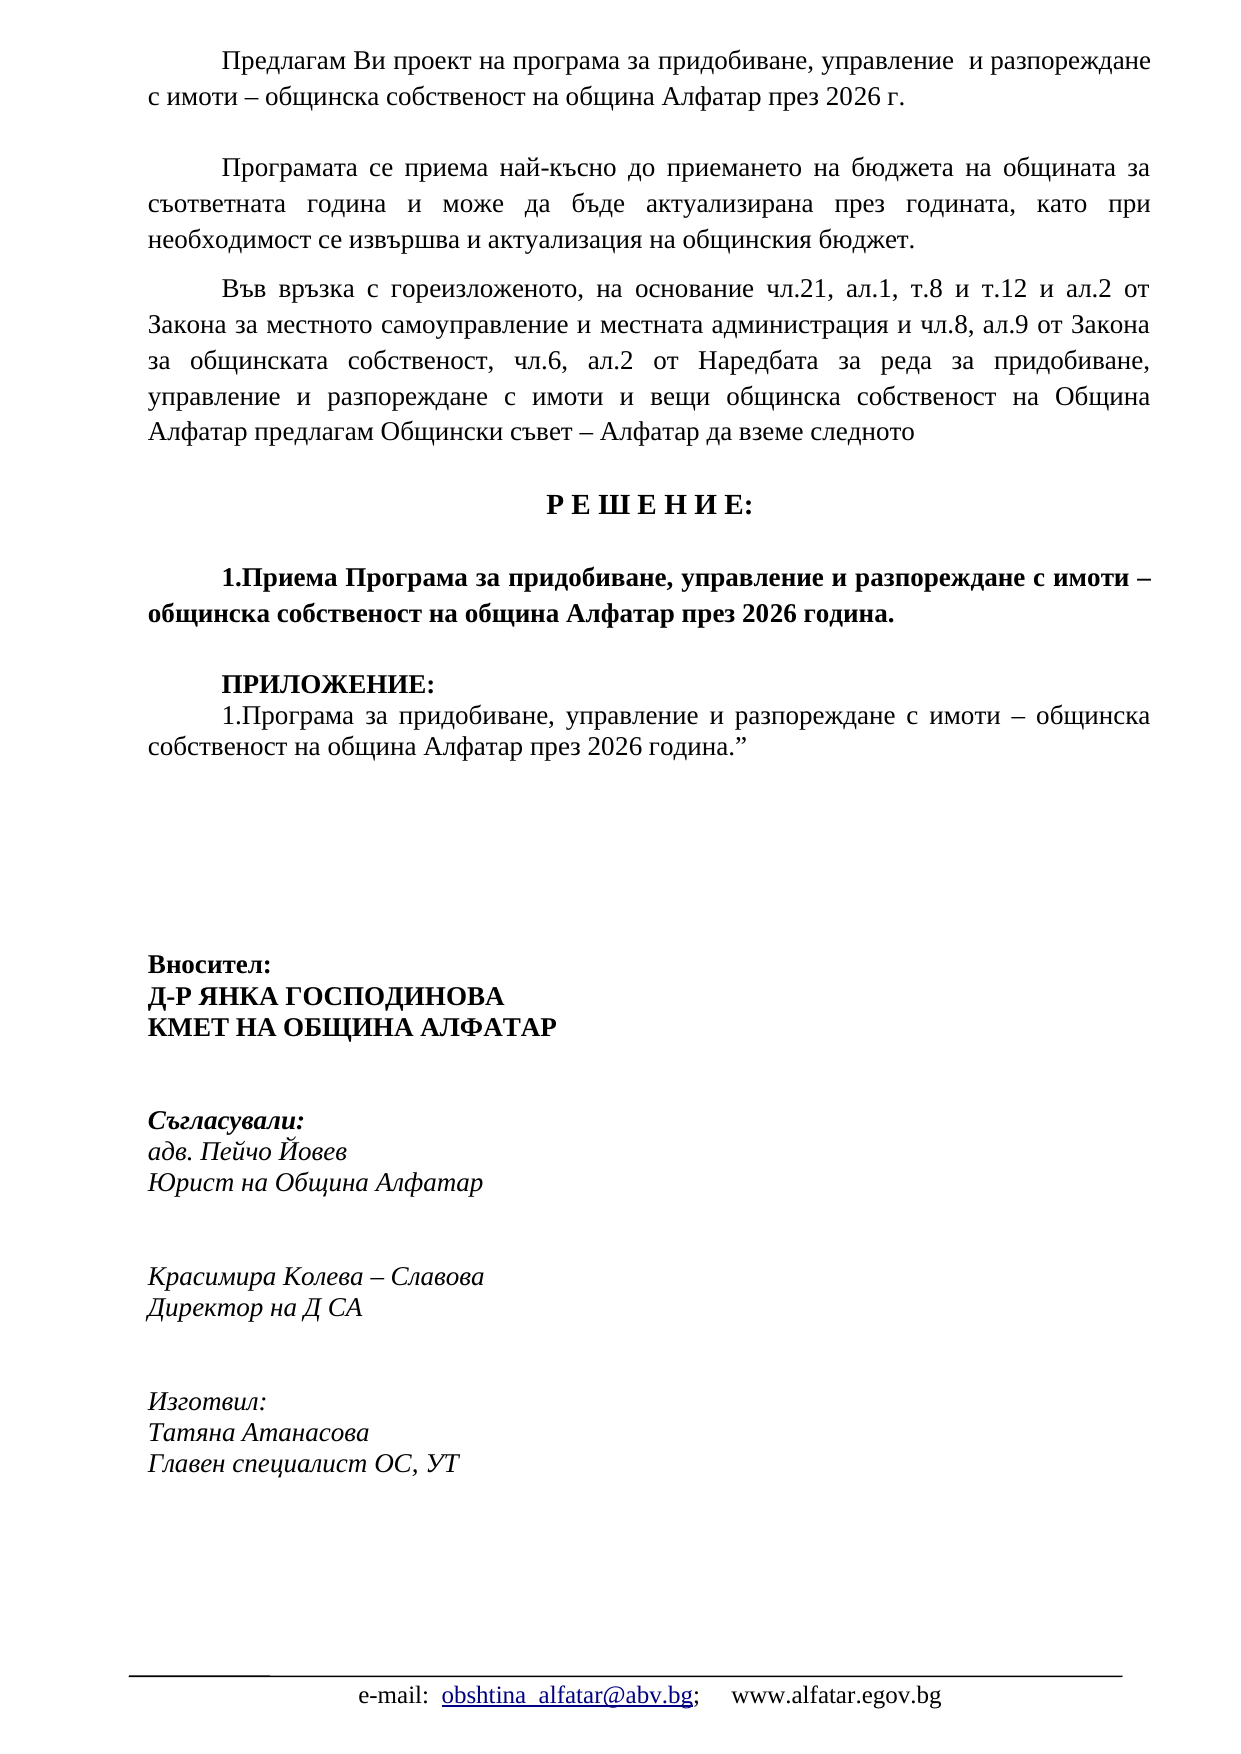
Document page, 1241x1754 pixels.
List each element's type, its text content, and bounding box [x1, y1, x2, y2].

text Директор на Д СА [148, 1291, 1152, 1322]
text Вносител: [148, 948, 1152, 980]
text КМЕТ НА ОБЩИНА АЛФАТАР [148, 1011, 1152, 1042]
text Д-Р ЯНКА ГОСПОДИНОВА [148, 980, 1152, 1011]
text Програмата се приема най-късно до приемането на бюджета на общината за съответната година и може да бъде актуализирана през годината, като при необходимост се извършва и актуализация на общинския бюджет. [148, 151, 1152, 254]
text Предлагам Ви проект на програма за придобиване, управление и разпореждане с имоти – общинска собственост на община Алфатар през 2026 г. [148, 44, 1152, 111]
text ПРИЛОЖЕНИЕ: [148, 668, 1152, 699]
text Главен специалист ОС, УТ [148, 1447, 1152, 1478]
text Изготвил: [148, 1384, 1152, 1416]
text Юрист на Община Алфатар [148, 1167, 1152, 1198]
text Татяна Атанасова [148, 1416, 1152, 1447]
text Р Е Ш Е Н И Е: [148, 487, 1152, 520]
text Съгласували: [148, 1104, 1152, 1135]
text Красимира Колева – Славова [148, 1260, 1152, 1291]
text 1.Приема Програма за придобиване, управление и разпореждане с имоти – общинска собственост на община Алфатар през 2026 година. [148, 561, 1152, 628]
text 1.Програма за придобиване, управление и разпореждане с имоти – общинска собственост на община Алфатар през 2026 година.” [148, 699, 1152, 762]
text Във връзка с гореизложеното, на основание чл.21, ал.1, т.8 и т.12 и ал.2 от Закона за местното самоуправление и местната администрация и чл.8, ал.9 от Закона за общинската собственост, чл.6, ал.2 от Наредбата за реда за придобиване, управление и разпореждане с имоти и вещи общинска собственост на Община Алфатар предлагам Общински съвет – Алфатар да вземе следното [148, 272, 1152, 446]
text адв. Пейчо Йовев [148, 1135, 1152, 1167]
